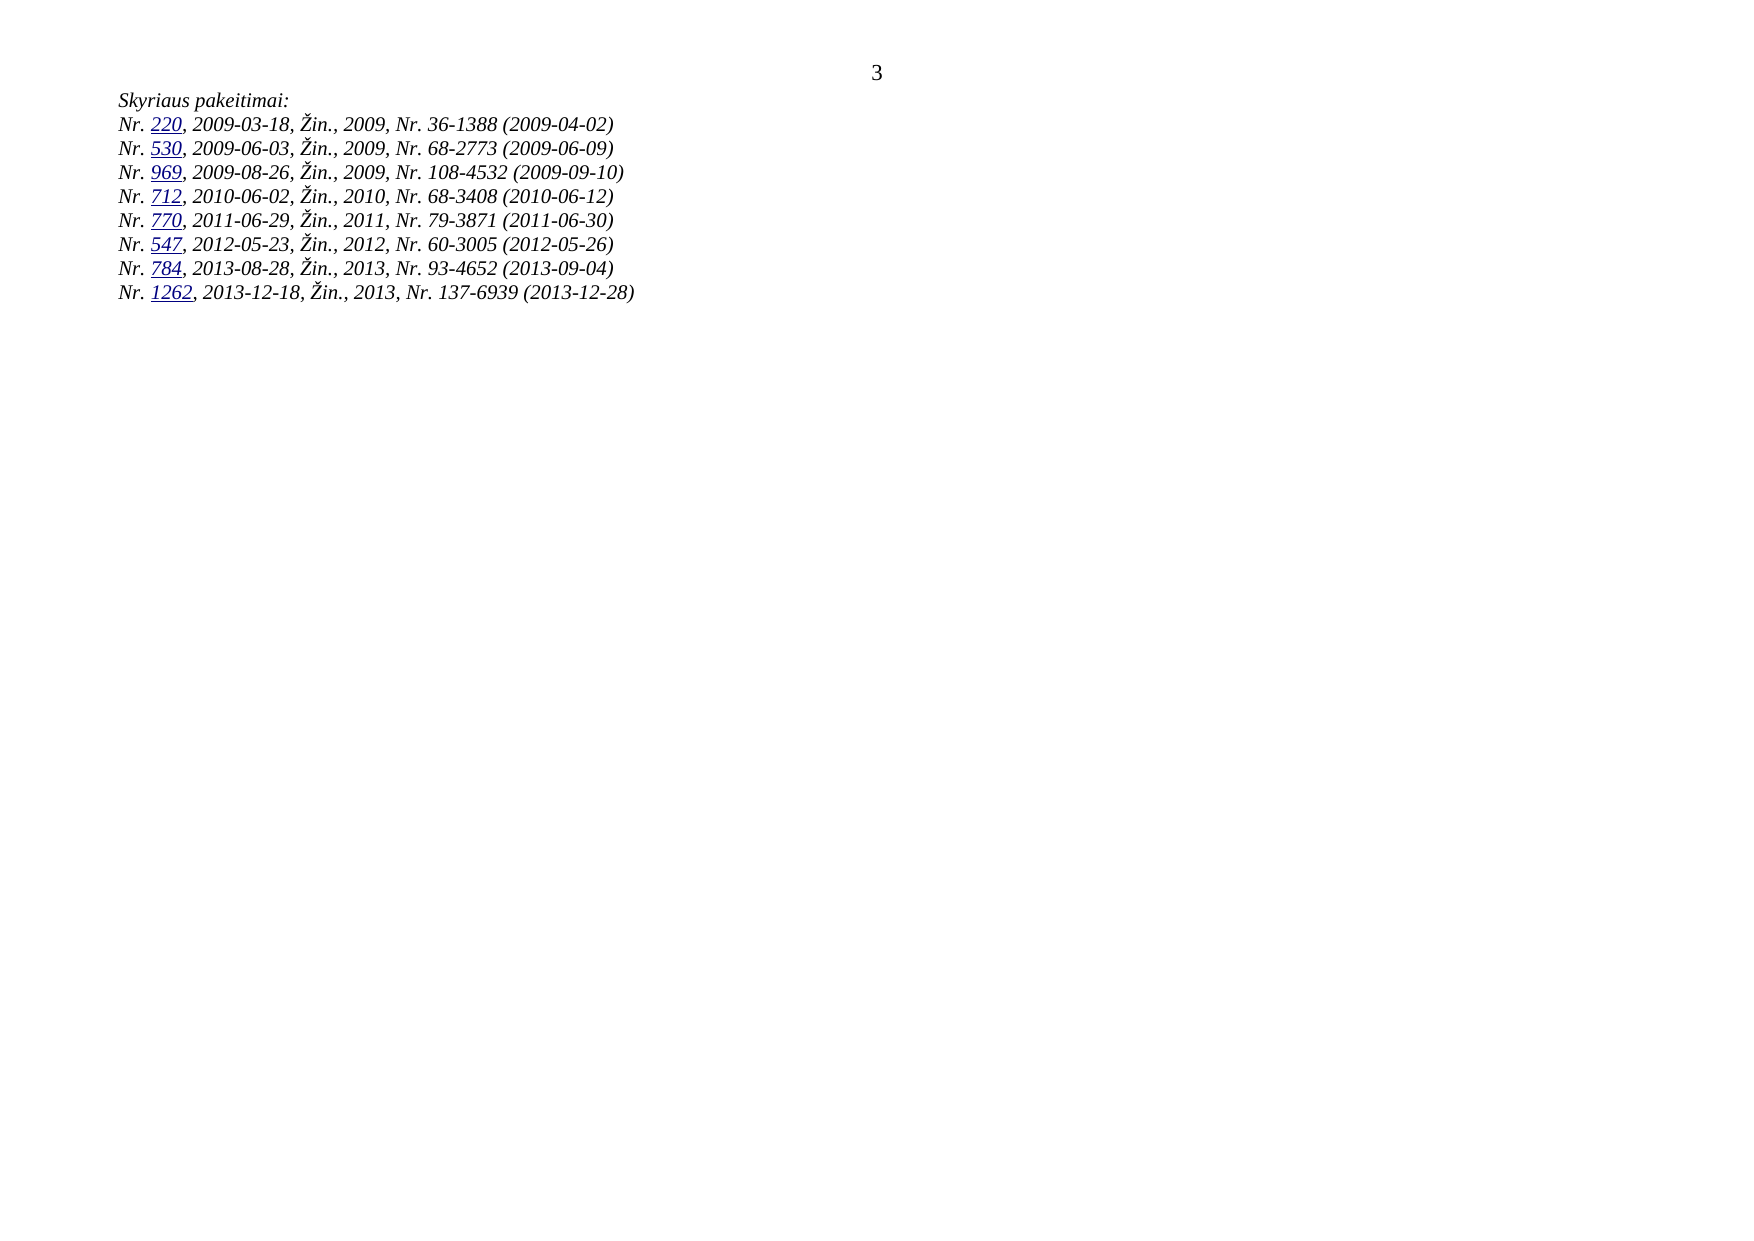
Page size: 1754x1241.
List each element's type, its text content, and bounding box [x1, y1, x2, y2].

text Skyriaus pakeitimai: [118, 88, 1636, 112]
text Nr. 770, 2011-06-29, Žin., 2011, Nr. 79-3871 (2011-06-30) [118, 208, 1636, 232]
text Nr. 969, 2009-08-26, Žin., 2009, Nr. 108-4532 (2009-09-10) [118, 160, 1636, 184]
text Nr. 1262, 2013-12-18, Žin., 2013, Nr. 137-6939 (2013-12-28) [118, 280, 1636, 304]
text Nr. 530, 2009-06-03, Žin., 2009, Nr. 68-2773 (2009-06-09) [118, 136, 1636, 160]
text Nr. 547, 2012-05-23, Žin., 2012, Nr. 60-3005 (2012-05-26) [118, 232, 1636, 256]
text Nr. 784, 2013-08-28, Žin., 2013, Nr. 93-4652 (2013-09-04) [118, 256, 1636, 280]
text Nr. 220, 2009-03-18, Žin., 2009, Nr. 36-1388 (2009-04-02) [118, 112, 1636, 136]
text Nr. 712, 2010-06-02, Žin., 2010, Nr. 68-3408 (2010-06-12) [118, 184, 1636, 208]
